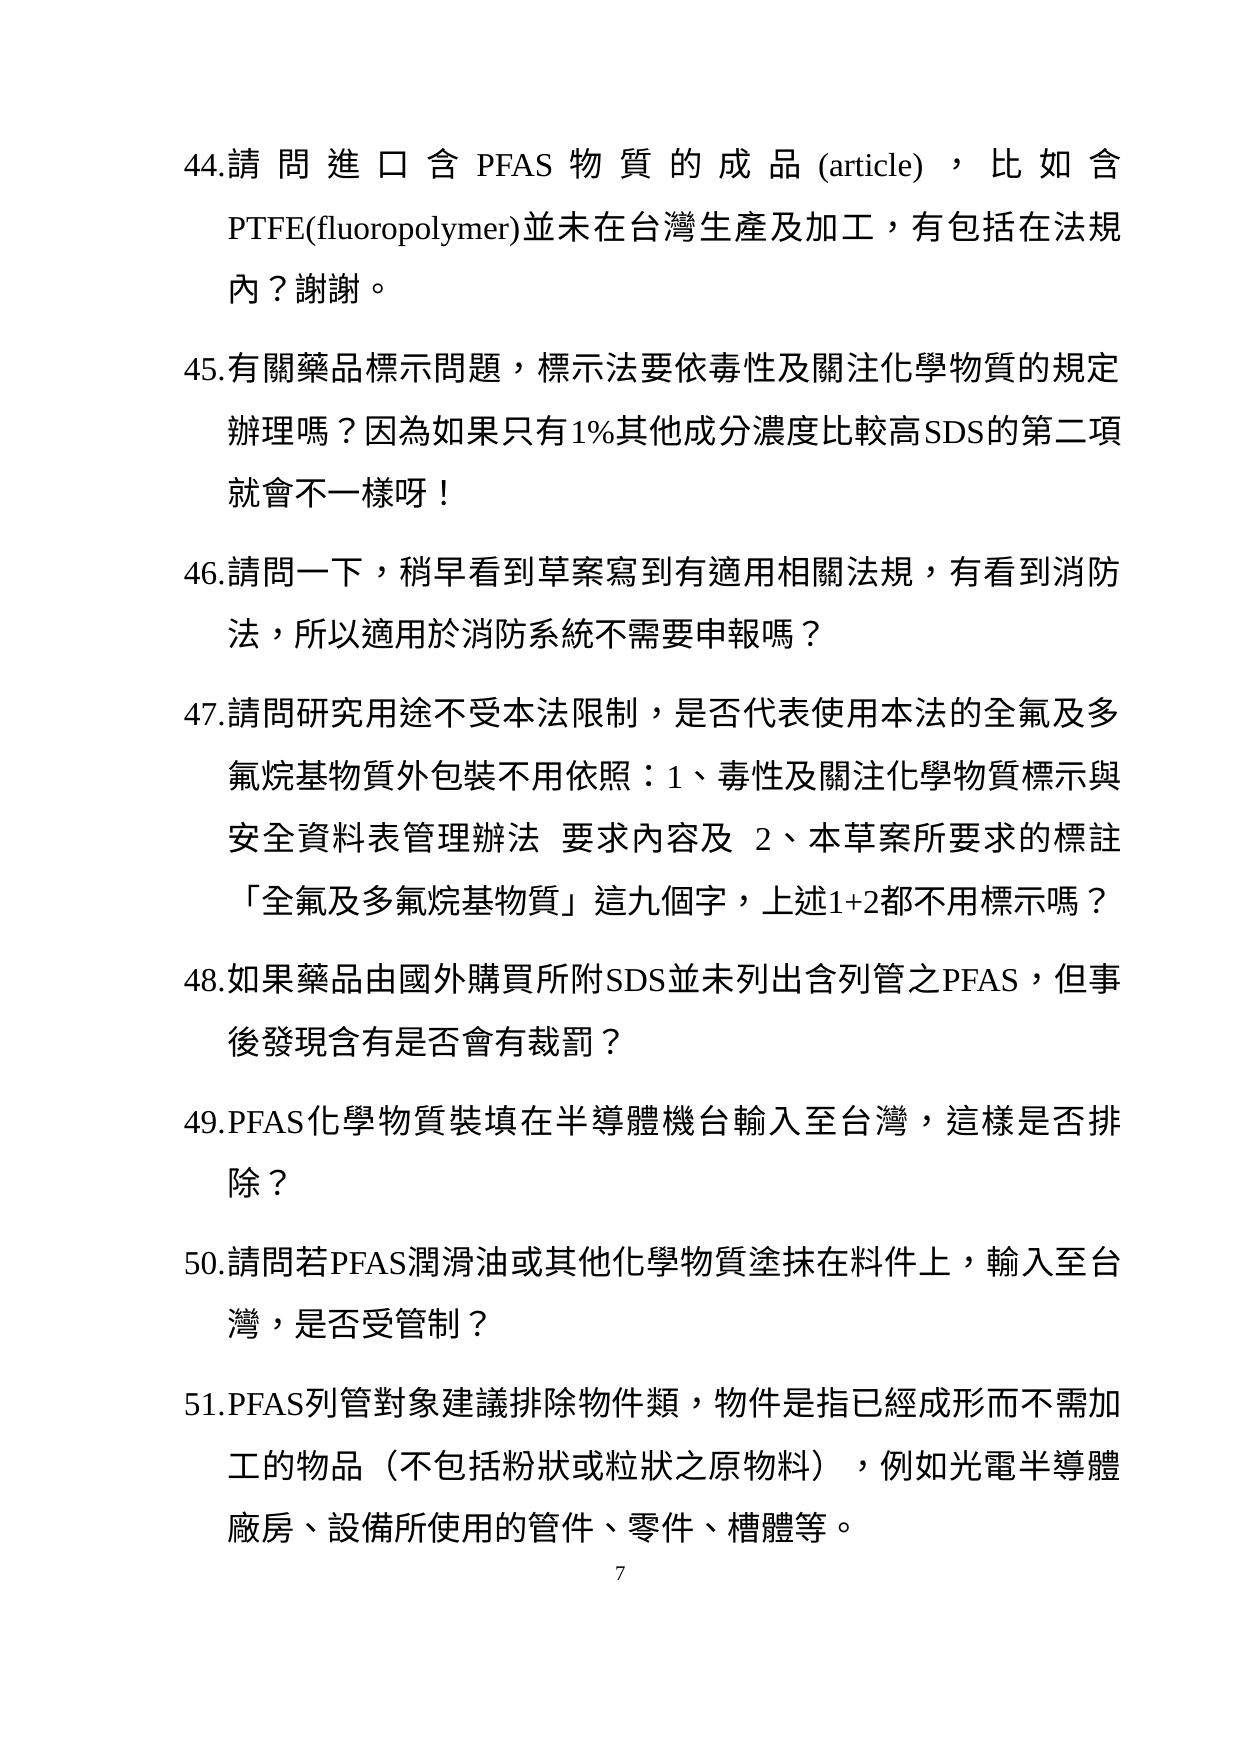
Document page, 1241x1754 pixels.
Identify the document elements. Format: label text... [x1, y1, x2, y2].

list 如果藥品由國外購買所附SDS並未列出含列管之PFAS，但事後發現含有是否會有裁罰？ [184, 936, 1122, 1061]
list 請問進口含PFAS物質的成品(article)，比如含PTFE(fluoropolymer)並未在台灣生產及加工，有包括在法規內？謝謝。 [184, 121, 1122, 308]
list 請問一下，稍早看到草案寫到有適用相關法規，有看到消防法，所以適用於消防系統不需要申報嗎？ [184, 528, 1122, 653]
list 請問若PFAS潤滑油或其他化學物質塗抹在料件上，輸入至台灣，是否受管制？ [184, 1218, 1122, 1343]
list PFAS列管對象建議排除物件類，物件是指已經成形而不需加工的物品（不包括粉狀或粒狀之原物料），例如光電半導體廠房、設備所使用的管件、零件、槽體等。 [184, 1359, 1122, 1547]
list PFAS化學物質裝填在半導體機台輸入至台灣，這樣是否排除？ [184, 1077, 1122, 1202]
list 請問研究用途不受本法限制，是否代表使用本法的全氟及多氟烷基物質外包裝不用依照：1、毒性及關注化學物質標示與安全資料表管理辦法 要求內容及 2、本草案所要求的標註「全氟及多氟烷基物質」這九個字，上述1+2都不用標示嗎？ [184, 669, 1122, 919]
list 有關藥品標示問題，標示法要依毒性及關注化學物質的規定辦理嗎？因為如果只有1%其他成分濃度比較高SDS的第二項就會不一樣呀！ [184, 324, 1122, 512]
